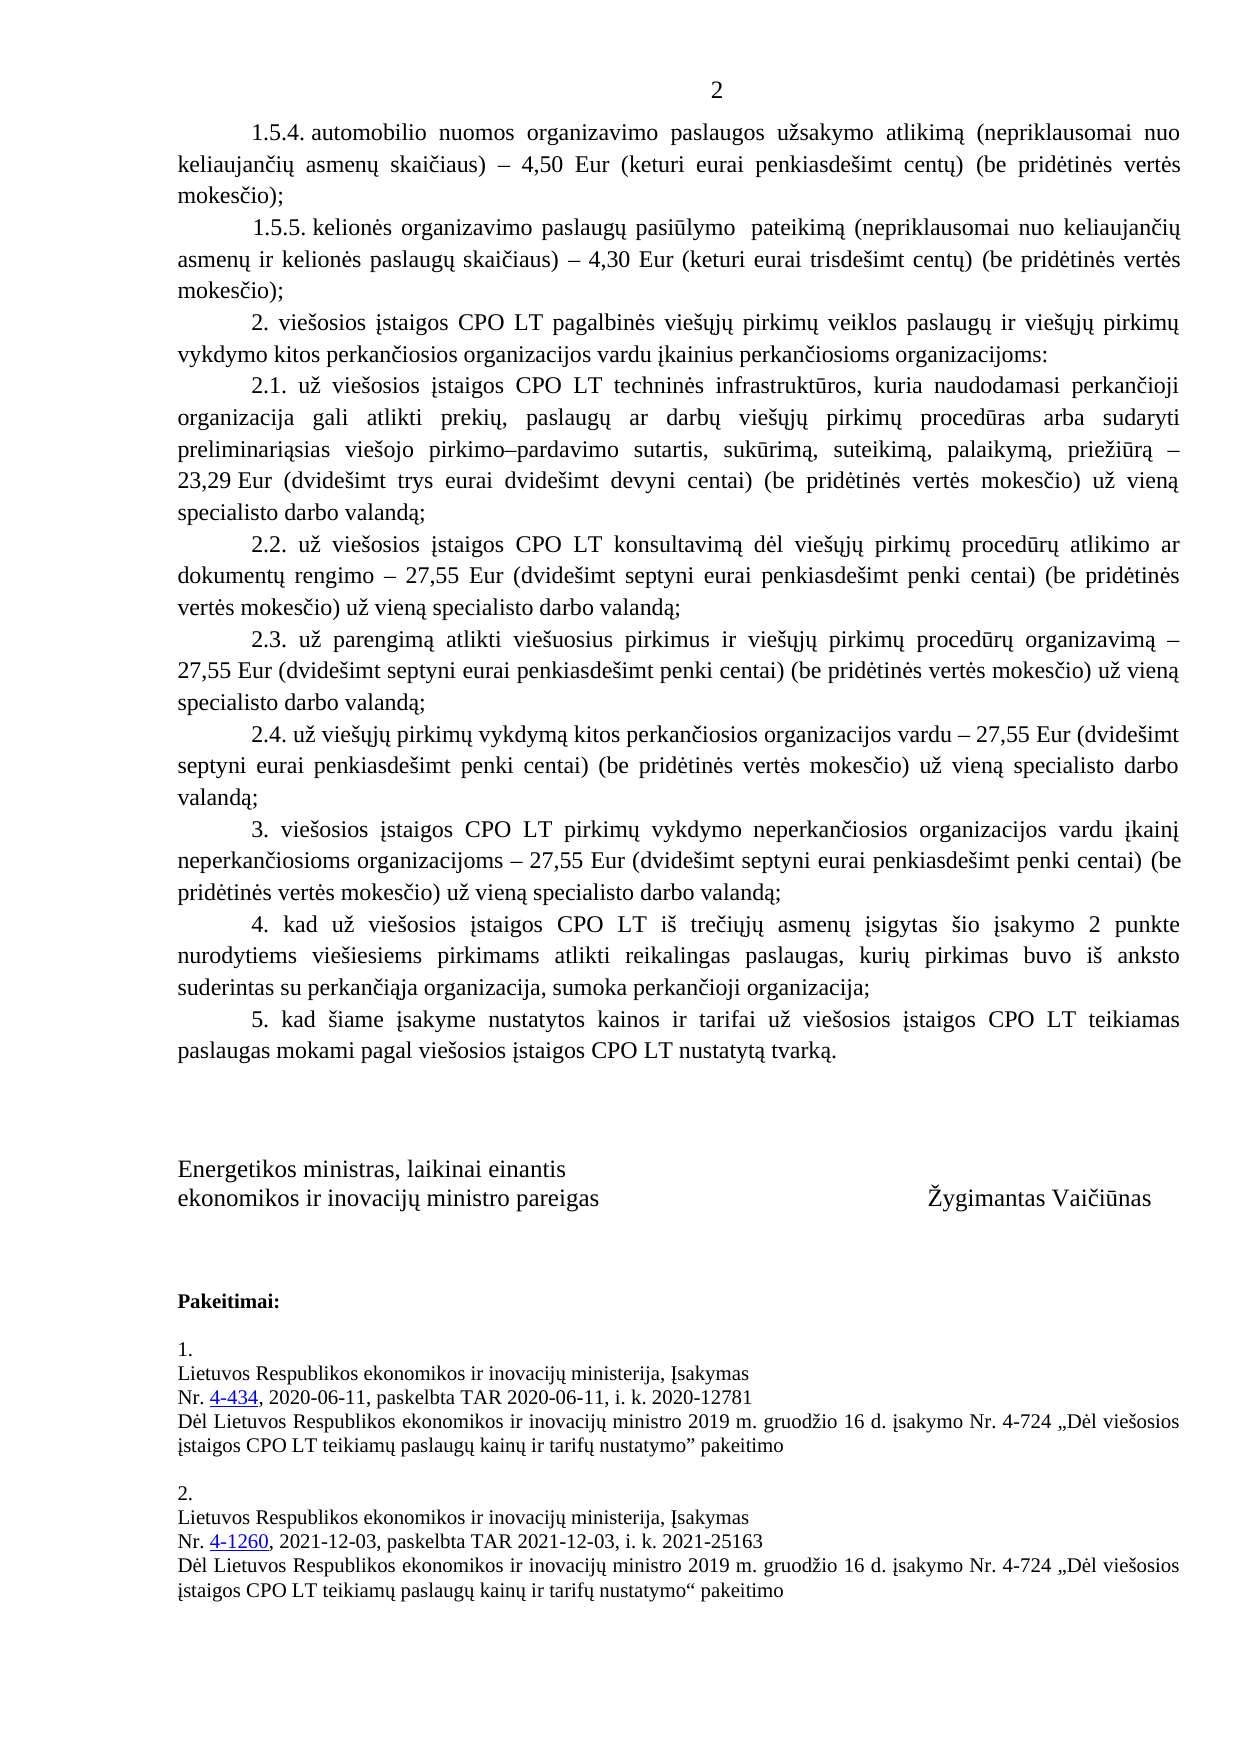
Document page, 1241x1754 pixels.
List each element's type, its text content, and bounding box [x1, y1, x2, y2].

text 2. viešosios įstaigos CPO LT pagalbinės viešųjų pirkimų veiklos paslaugų ir viešųjų pirkimų vykdymo kitos perkančiosios organizacijos vardu įkainius perkančiosioms organizacijoms: [177, 308, 1181, 367]
text 5. kad šiame įsakyme nustatytos kainos ir tarifai už viešosios įstaigos CPO LT teikiamas paslaugas mokami pagal viešosios įstaigos CPO LT nustatytą tvarką. [177, 1005, 1181, 1064]
text Dėl Lietuvos Respublikos ekonomikos ir inovacijų ministro 2019 m. gruodžio 16 d. įsakymo Nr. 4-724 „Dėl viešosios įstaigos CPO LT teikiamų paslaugų kainų ir tarifų nustatymo“ pakeitimo [177, 1553, 1181, 1602]
text 1. [177, 1337, 1181, 1361]
text 4. kad už viešosios įstaigos CPO LT iš trečiųjų asmenų įsigytas šio įsakymo 2 punkte nurodytiems viešiesiems pirkimams atlikti reikalingas paslaugas, kurių pirkimas buvo iš anksto suderintas su perkančiąja organizacija, sumoka perkančioji organizacija; [177, 910, 1181, 1001]
text Pakeitimai: [177, 1289, 1181, 1313]
text 2.3. už parengimą atlikti viešuosius pirkimus ir viešųjų pirkimų procedūrų organizavimą – 27,55 Eur (dvidešimt septyni eurai penkiasdešimt penki centai) (be pridėtinės vertės mokesčio) už vieną specialisto darbo valandą; [177, 625, 1181, 716]
text 2.1. už viešosios įstaigos CPO LT techninės infrastruktūros, kuria naudodamasi perkančioji organizacija gali atlikti prekių, paslaugų ar darbų viešųjų pirkimų procedūras arba sudaryti preliminariąsias viešojo pirkimo–pardavimo sutartis, sukūrimą, suteikimą, palaikymą, priežiūrą – 23,29 Eur (dvidešimt trys eurai dvidešimt devyni centai) (be pridėtinės vertės mokesčio) už vieną specialisto darbo valandą; [177, 371, 1181, 526]
text 1.5.5. kelionės organizavimo paslaugų pasiūlymo pateikimą (nepriklausomai nuo keliaujančių asmenų ir kelionės paslaugų skaičiaus) – 4,30 Eur (keturi eurai trisdešimt centų) (be pridėtinės vertės mokesčio); [177, 213, 1181, 304]
text Lietuvos Respublikos ekonomikos ir inovacijų ministerija, Įsakymas [177, 1505, 1181, 1529]
text 3. viešosios įstaigos CPO LT pirkimų vykdymo neperkančiosios organizacijos vardu įkainį neperkančiosioms organizacijoms – 27,55 Eur (dvidešimt septyni eurai penkiasdešimt penki centai) (be pridėtinės vertės mokesčio) už vieną specialisto darbo valandą; [177, 815, 1181, 906]
text Energetikos ministras, laikinai einantis [177, 1154, 1181, 1183]
text Lietuvos Respublikos ekonomikos ir inovacijų ministerija, Įsakymas [177, 1361, 1181, 1385]
text Nr. 4-434, 2020-06-11, paskelbta TAR 2020-06-11, i. k. 2020-12781 [177, 1385, 1181, 1409]
text 2.2. už viešosios įstaigos CPO LT konsultavimą dėl viešųjų pirkimų procedūrų atlikimo ar dokumentų rengimo – 27,55 Eur (dvidešimt septyni eurai penkiasdešimt penki centai) (be pridėtinės vertės mokesčio) už vieną specialisto darbo valandą; [177, 530, 1181, 621]
text Dėl Lietuvos Respublikos ekonomikos ir inovacijų ministro 2019 m. gruodžio 16 d. įsakymo Nr. 4-724 „Dėl viešosios įstaigos CPO LT teikiamų paslaugų kainų ir tarifų nustatymo” pakeitimo [177, 1409, 1181, 1457]
text 1.5.4. automobilio nuomos organizavimo paslaugos užsakymo atlikimą (nepriklausomai nuo keliaujančių asmenų skaičiaus) – 4,50 Eur (keturi eurai penkiasdešimt centų) (be pridėtinės vertės mokesčio); [177, 118, 1181, 209]
text 2. [177, 1481, 1181, 1505]
text ekonomikos ir inovacijų ministro pareigas Žygimantas Vaičiūnas [177, 1183, 1181, 1212]
text 2.4. už viešųjų pirkimų vykdymą kitos perkančiosios organizacijos vardu – 27,55 Eur (dvidešimt septyni eurai penkiasdešimt penki centai) (be pridėtinės vertės mokesčio) už vieną specialisto darbo valandą; [177, 720, 1181, 811]
text Nr. 4-1260, 2021-12-03, paskelbta TAR 2021-12-03, i. k. 2021-25163 [177, 1529, 1181, 1553]
